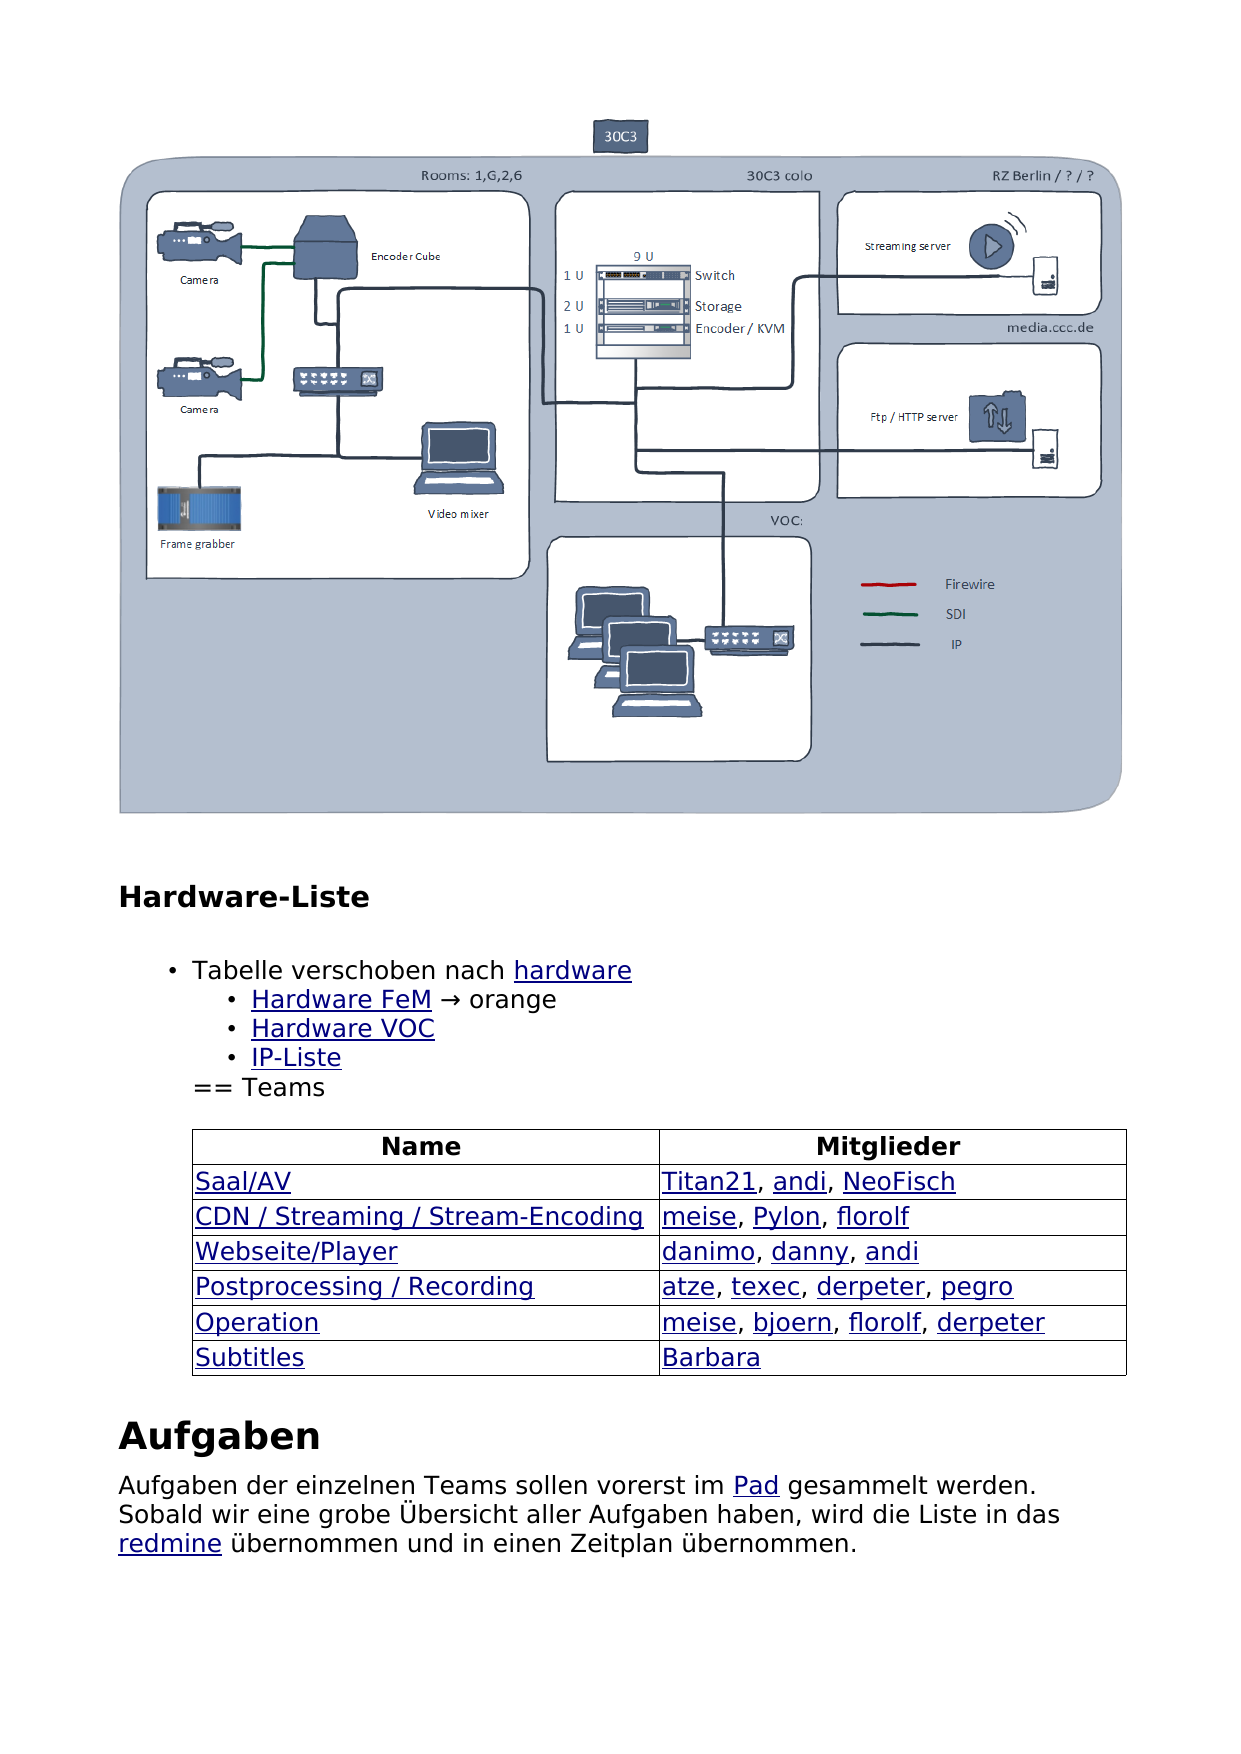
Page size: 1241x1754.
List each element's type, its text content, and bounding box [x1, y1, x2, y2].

list Hardware FeM → orange [236, 985, 1122, 1014]
subtitle Aufgaben [118, 1415, 1122, 1458]
table_header Name [193, 1130, 659, 1164]
table_cell meise, bjoern, florolf, derpeter [660, 1306, 1126, 1340]
table_cell Subtitles [193, 1341, 659, 1375]
table_cell Saal/AV [193, 1165, 659, 1199]
table_cell Barbara [660, 1341, 1126, 1375]
table_cell CDN / Streaming / Stream-Encoding [193, 1200, 659, 1234]
table_header Mitglieder [660, 1130, 1126, 1164]
list == Teams [177, 1073, 1122, 1102]
subtitle Hardware-Liste [118, 880, 1122, 914]
table_cell atze, texec, derpeter, pegro [660, 1271, 1126, 1305]
table_cell meise, Pylon, florolf [660, 1200, 1126, 1234]
text Aufgaben der einzelnen Teams sollen vorerst im Pad gesammelt werden. Sobald wir eine grobe Übersicht aller Aufgaben haben, wird die Liste in das redmine übernommen und in einen Zeitplan übernommen. [118, 1471, 1122, 1558]
table_cell Titan21, andi, NeoFisch [660, 1165, 1126, 1199]
picture [118, 118, 1123, 814]
list Tabelle verschoben nach hardware [177, 956, 1122, 985]
list IP-Liste [236, 1043, 1122, 1073]
list Hardware VOC [236, 1014, 1122, 1043]
table_cell danimo, danny, andi [660, 1236, 1126, 1269]
table_cell Postprocessing / Recording [193, 1271, 659, 1305]
table_cell Operation [193, 1306, 659, 1340]
table_cell Webseite/Player [193, 1236, 659, 1269]
